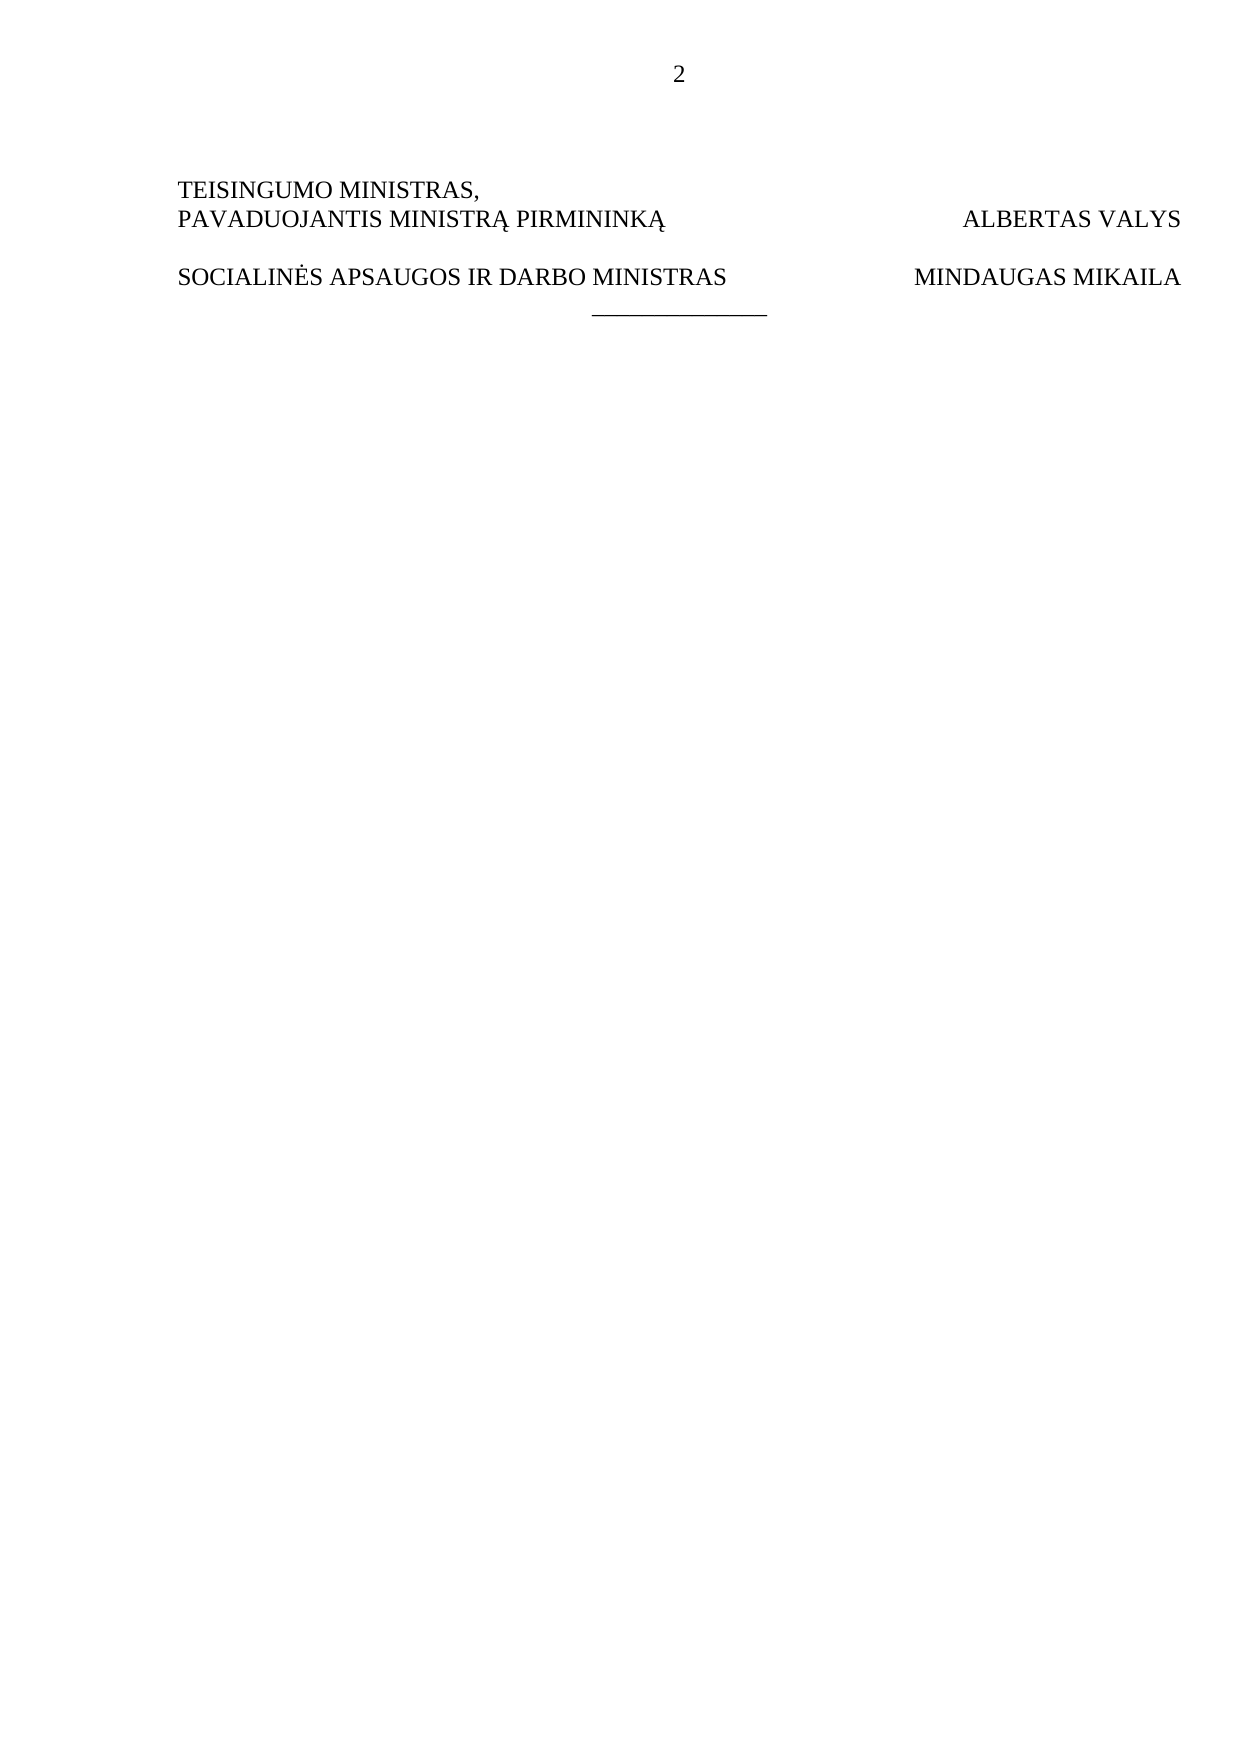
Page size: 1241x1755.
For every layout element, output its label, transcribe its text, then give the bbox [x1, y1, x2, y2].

text TEISINGUMO MINISTRAS, [177, 176, 1181, 204]
text SOCIALINĖS APSAUGOS IR DARBO MINISTRAS MINDAUGAS MIKAILA [177, 262, 1181, 291]
text PAVADUOJANTIS MINISTRĄ PIRMININKĄ ALBERTAS VALYS [177, 204, 1181, 233]
text ______________ [177, 291, 1181, 319]
